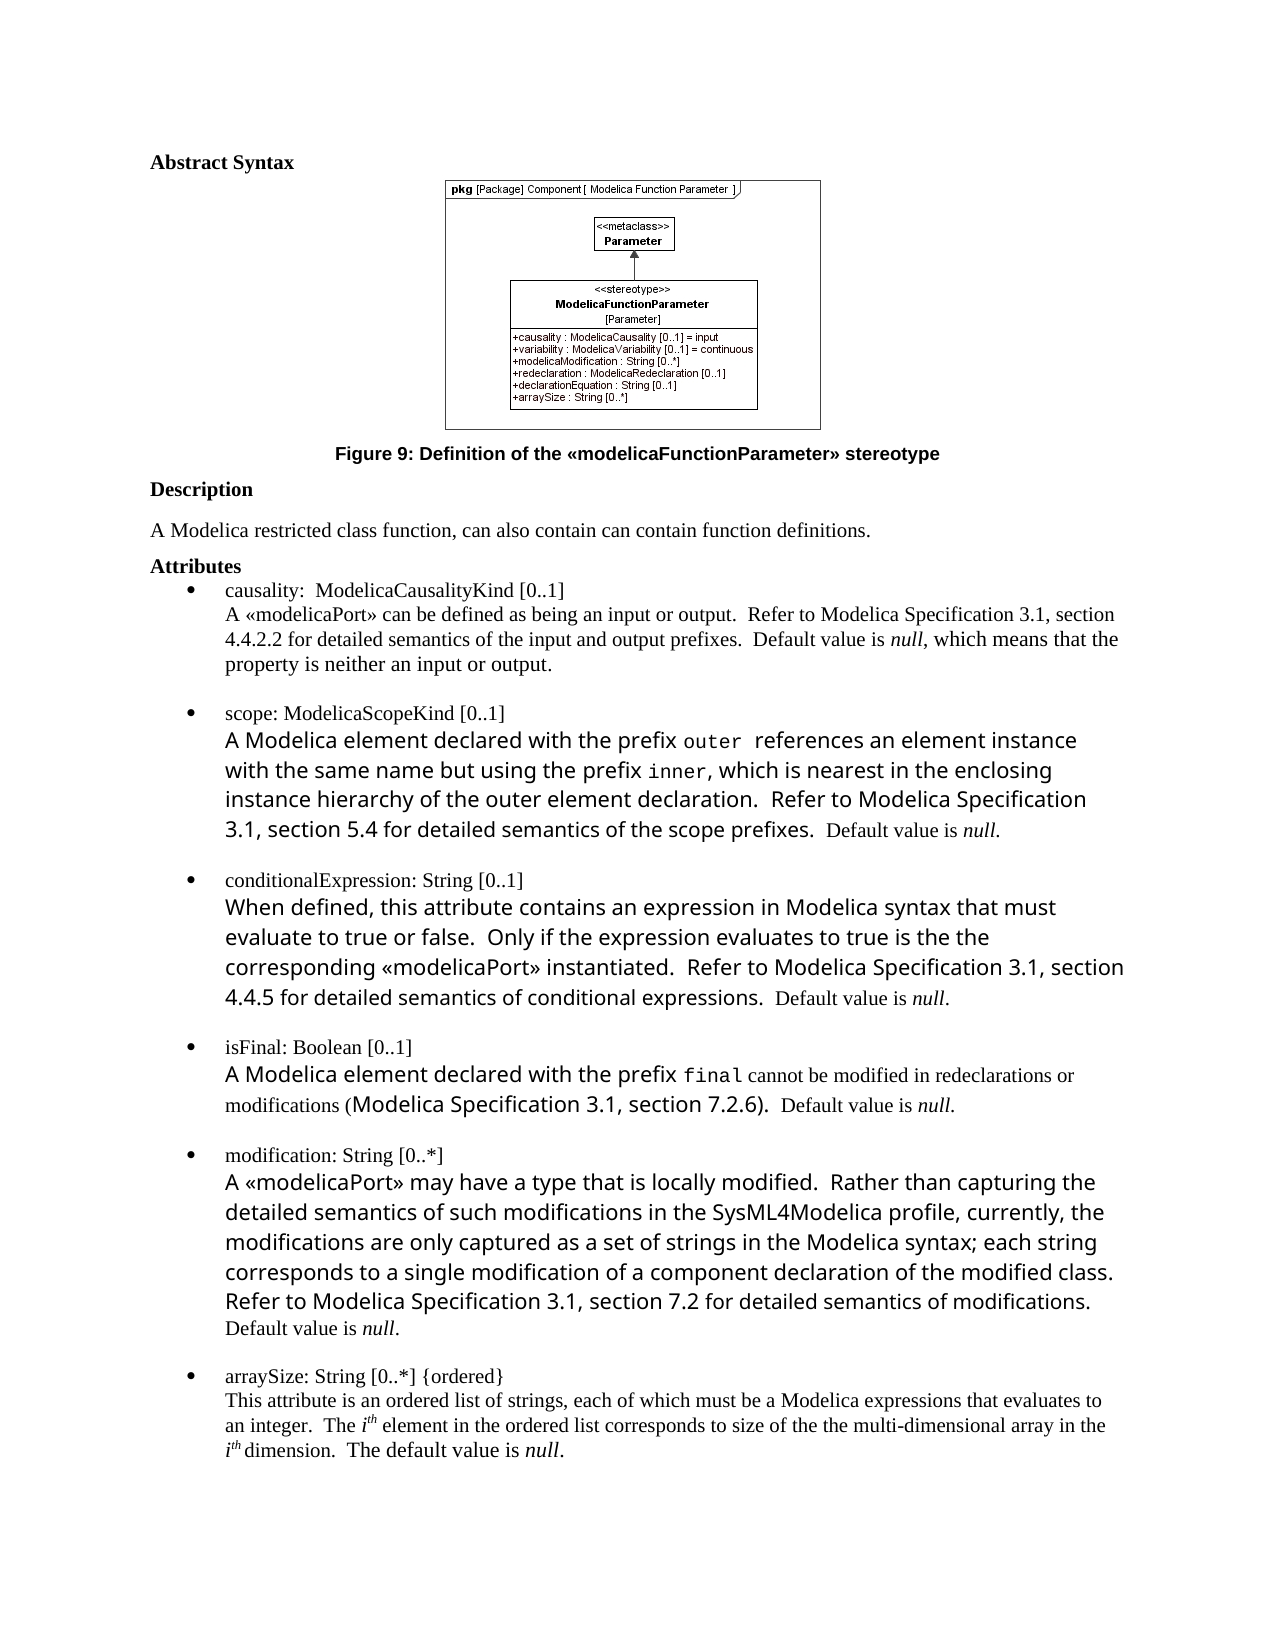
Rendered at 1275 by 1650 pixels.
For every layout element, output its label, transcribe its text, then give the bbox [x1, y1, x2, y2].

list causality: ModelicaCausalityKind [0..1] [187, 578, 1125, 602]
list When defined, this attribute contains an expression in Modelica syntax that must evaluate to true or false. Only if the expression evaluates to true is the the corresponding «modelicaPort» instantiated. Refer to Modelica Specification 3.1, section 4.4.5 for detailed semantics of conditional expressions. Default value is null. [187, 892, 1125, 1011]
list isFinal: Boolean [0..1] [187, 1035, 1125, 1059]
text A Modelica restricted class function, can also contain can contain function definitions. [150, 517, 1125, 542]
subtitle Attributes [150, 554, 1125, 578]
subtitle Abstract Syntax [150, 150, 1125, 174]
list scope: ModelicaScopeKind [0..1] [187, 701, 1125, 725]
list : Definition of the «modelicaFunctionParameter» stereotype [150, 174, 1125, 464]
list This attribute is an ordered list of strings, each of which must be a Modelica expressions that evaluates to an integer. The ith element in the ordered list corresponds to size of the the multi-dimensional array in the ith dimension. The default value is null. [187, 1388, 1125, 1463]
list A Modelica element declared with the prefix final cannot be modified in redeclarations or modifications (Modelica Specification 3.1, section 7.2.6). Default value is null. [187, 1059, 1125, 1119]
list A «modelicaPort» may have a type that is locally modified. Rather than capturing the detailed semantics of such modifications in the SysML4Modelica profile, currently, the modifications are only captured as a set of strings in the Modelica syntax; each string corresponds to a single modification of a component declaration of the modified class. Refer to Modelica Specification 3.1, section 7.2 for detailed semantics of modifications. Default value is null. [187, 1167, 1125, 1340]
list arraySize: String [0..*] {ordered} [187, 1364, 1125, 1388]
list modification: String [0..*] [187, 1143, 1125, 1167]
picture [441, 175, 834, 443]
list conditionalExpression: String [0..1] [187, 868, 1125, 892]
list A Modelica element declared with the prefix outer references an element instance with the same name but using the prefix inner, which is nearest in the enclosing instance hierarchy of the outer element declaration. Refer to Modelica Specification 3.1, section 5.4 for detailed semantics of the scope prefixes. Default value is null. [187, 725, 1125, 844]
subtitle Description [150, 477, 1125, 501]
list A «modelicaPort» can be defined as being an input or output. Refer to Modelica Specification 3.1, section 4.4.2.2 for detailed semantics of the input and output prefixes. Default value is null, which means that the property is neither an input or output. [187, 602, 1125, 677]
